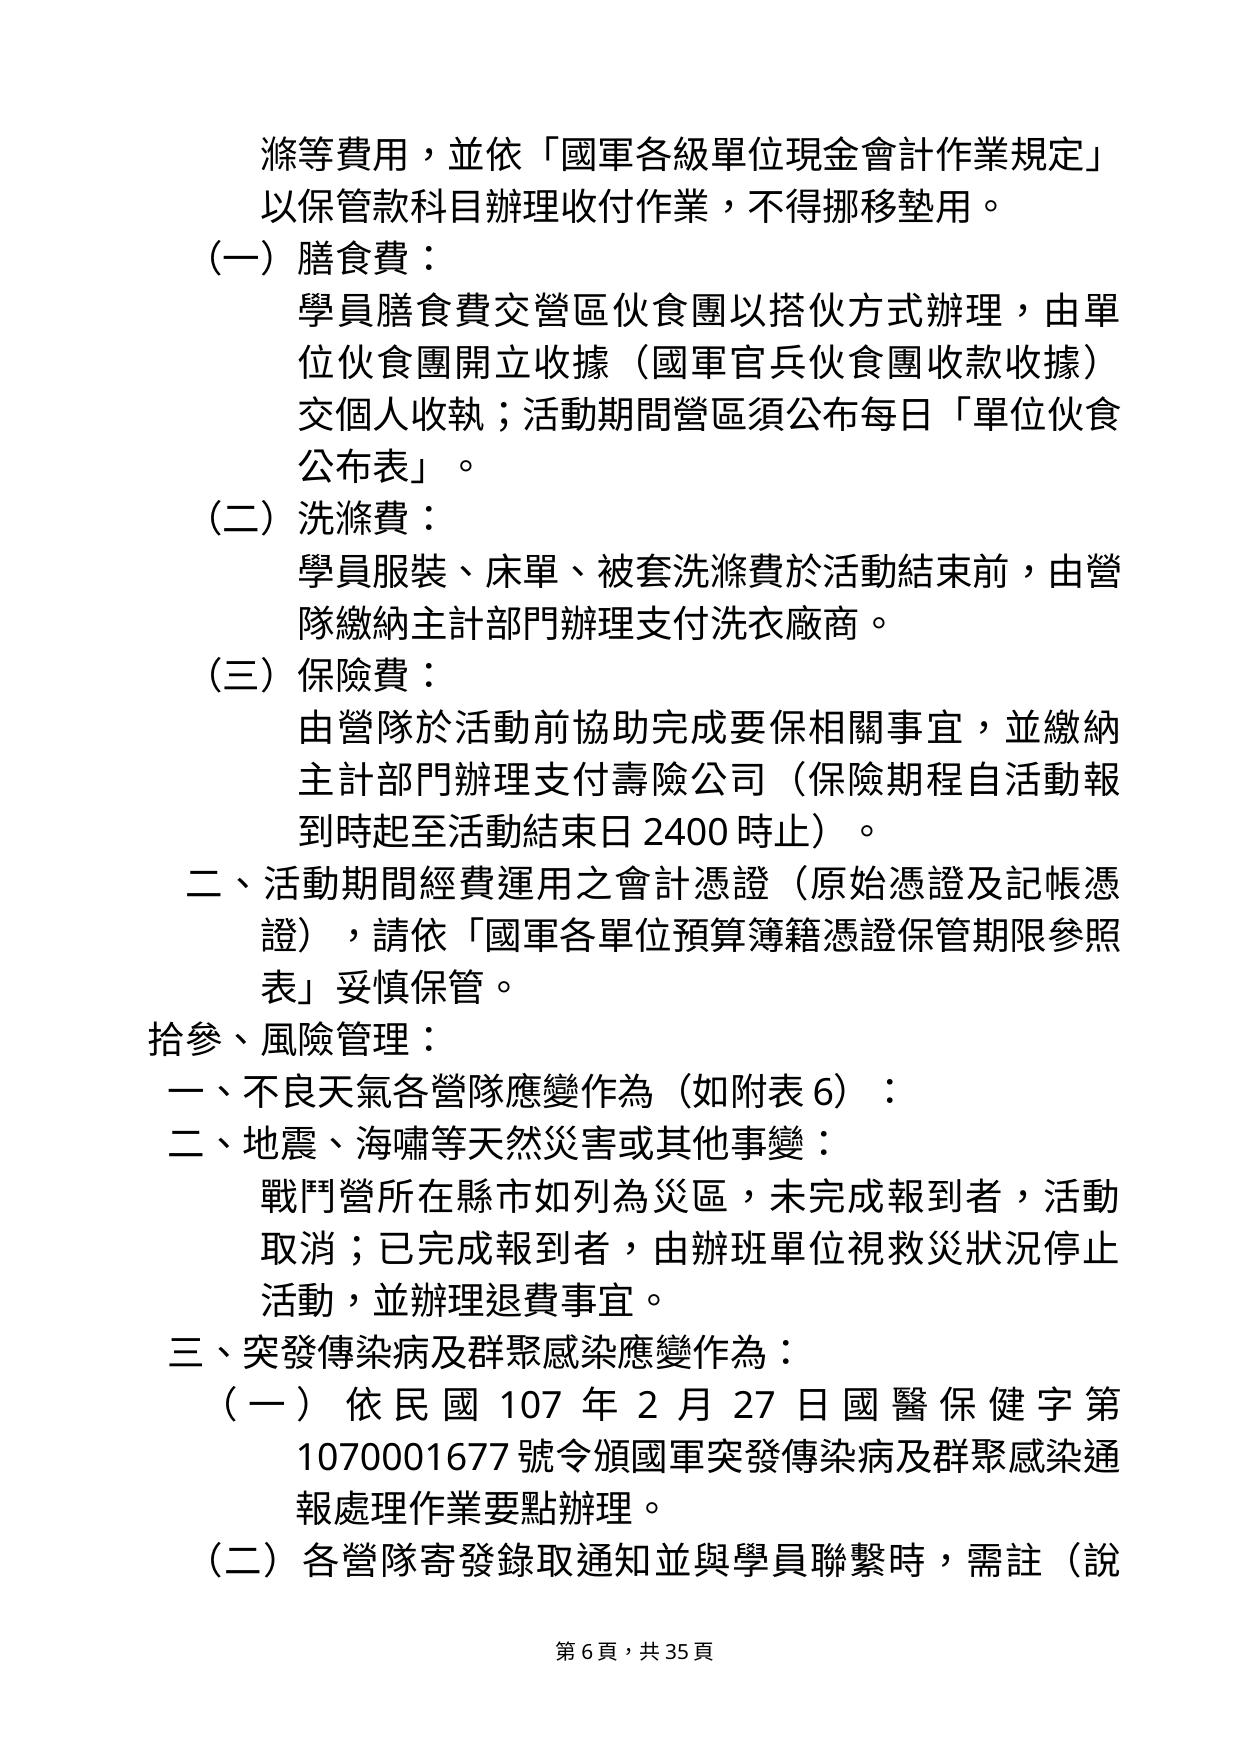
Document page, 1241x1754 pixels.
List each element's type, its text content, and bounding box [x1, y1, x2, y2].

text （三）保險費： [148, 647, 1122, 699]
text 學員膳食費交營區伙食團以搭伙方式辦理，由單位伙食團開立收據（國軍官兵伙食團收款收據）交個人收執；活動期間營區須公布每日「單位伙食公布表」。 [298, 283, 1122, 491]
text 由營隊於活動前協助完成要保相關事宜，並繳納主計部門辦理支付壽險公司（保險期程自活動報到時起至活動結束日2400時止）。 [298, 699, 1122, 856]
text （一）膳食費： [185, 231, 1122, 283]
text 戰鬥營所在縣市如列為災區，未完成報到者，活動取消；已完成報到者，由辦班單位視救災狀況停止活動，並辦理退費事宜。 [260, 1168, 1122, 1324]
text （二）洗滌費： [148, 491, 1122, 543]
text 二、活動期間經費運用之會計憑證（原始憑證及記帳憑證），請依「國軍各單位預算簿籍憑證保管期限參照表」妥慎保管。 [185, 856, 1122, 1012]
text 二、地震、海嘯等天然災害或其他事變： [148, 1116, 1122, 1168]
text 滌等費用，並依「國軍各級單位現金會計作業規定」以保管款科目辦理收付作業，不得挪移墊用。 [148, 127, 1122, 231]
text （二）各營隊寄發錄取通知並與學員聯繫時，需註（說 [185, 1533, 1122, 1585]
text 一、不良天氣各營隊應變作為（如附表6）： [148, 1064, 1122, 1116]
text （一）依民國107年2月27日國醫保健字第1070001677號令頒國軍突發傳染病及群聚感染通報處理作業要點辦理。 [148, 1377, 1122, 1533]
text 學員服裝、床單、被套洗滌費於活動結束前，由營隊繳納主計部門辦理支付洗衣廠商。 [298, 543, 1122, 647]
text 三、突發傳染病及群聚感染應變作為： [148, 1324, 1122, 1377]
text 拾參、風險管理： [148, 1012, 1122, 1064]
